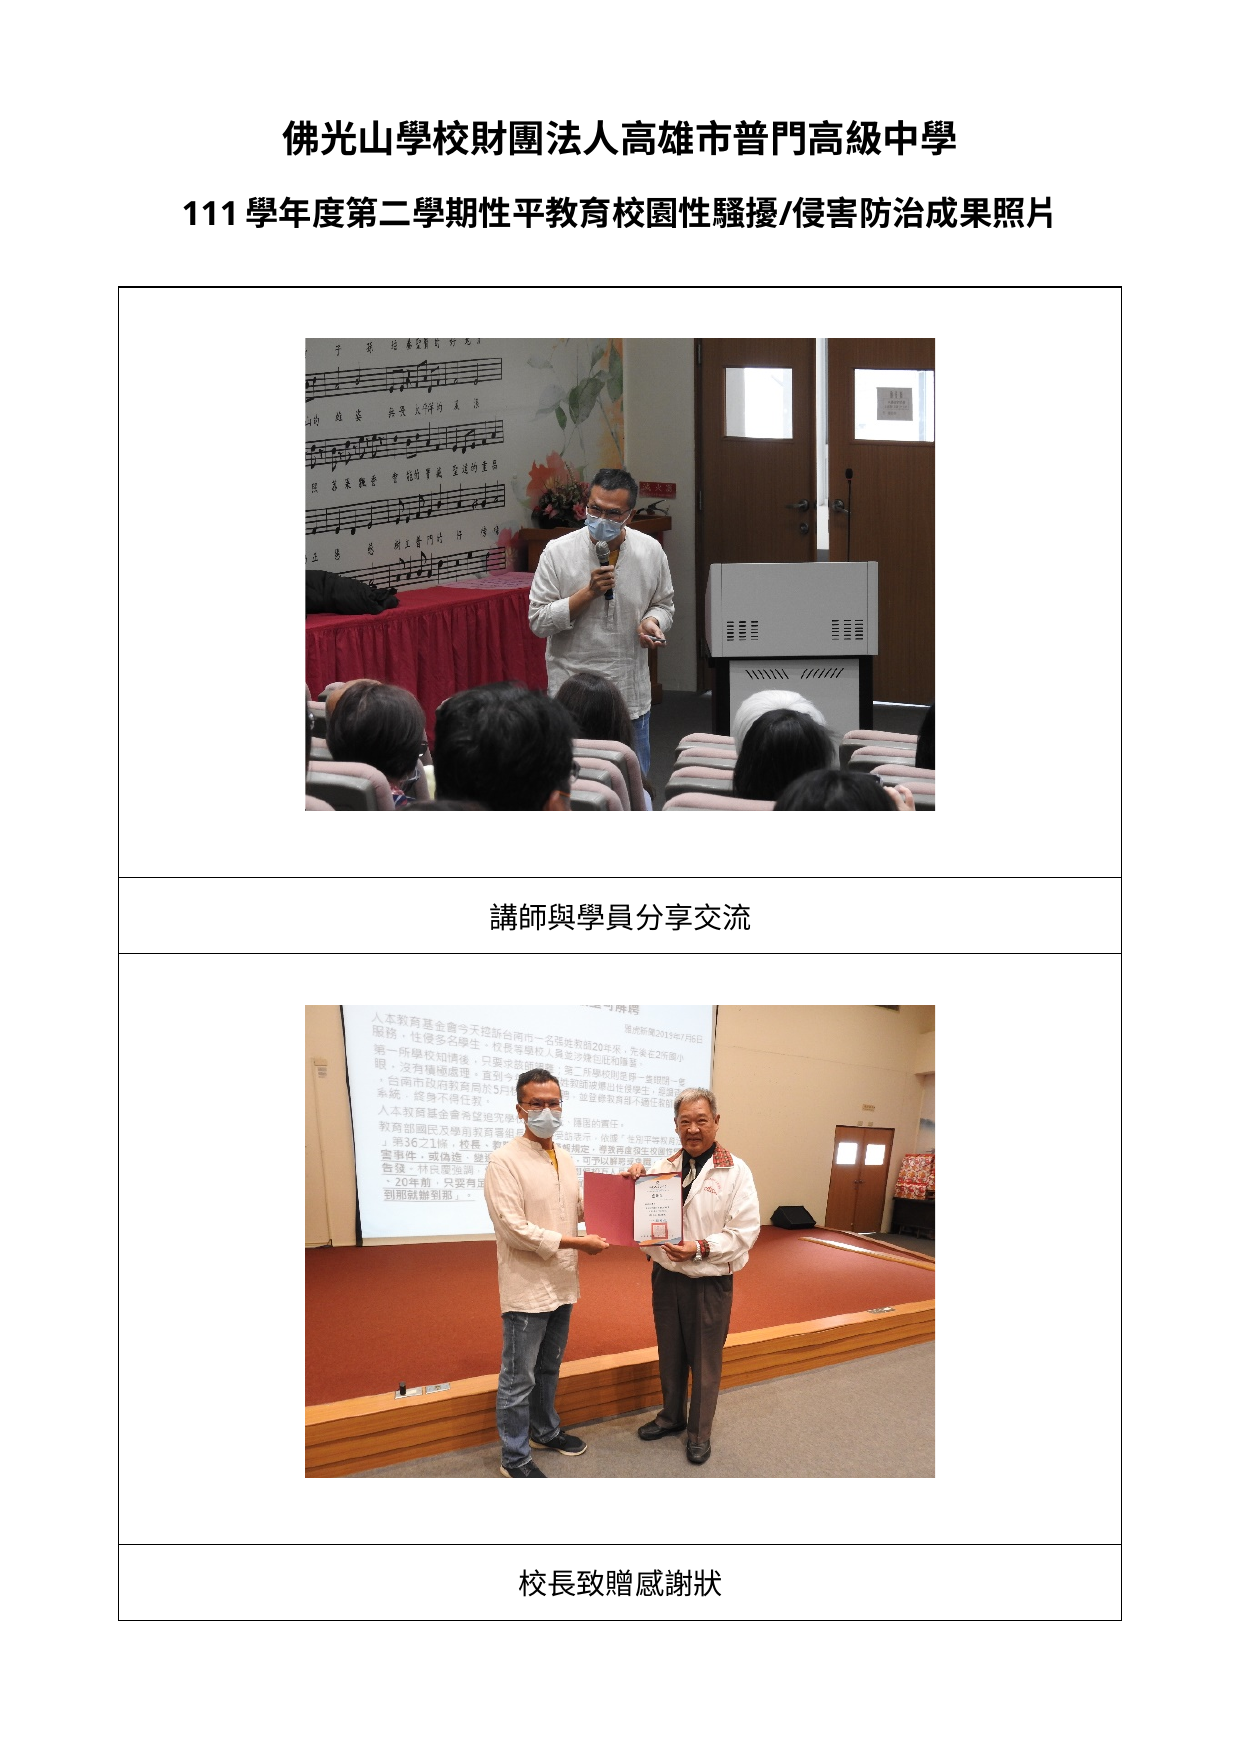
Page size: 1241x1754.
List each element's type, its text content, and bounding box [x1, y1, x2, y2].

picture [305, 1005, 936, 1478]
table_header [119, 288, 1121, 877]
text 111學年度第二學期性平教育校園性騷擾/侵害防治成果照片 [118, 174, 1122, 249]
picture [305, 338, 936, 811]
table_cell 校長致贈感謝狀 [119, 1545, 1121, 1619]
table_cell 講師與學員分享交流 [119, 878, 1121, 953]
table_cell [119, 954, 1121, 1543]
text 佛光山學校財團法人高雄市普門高級中學 [118, 99, 1122, 174]
